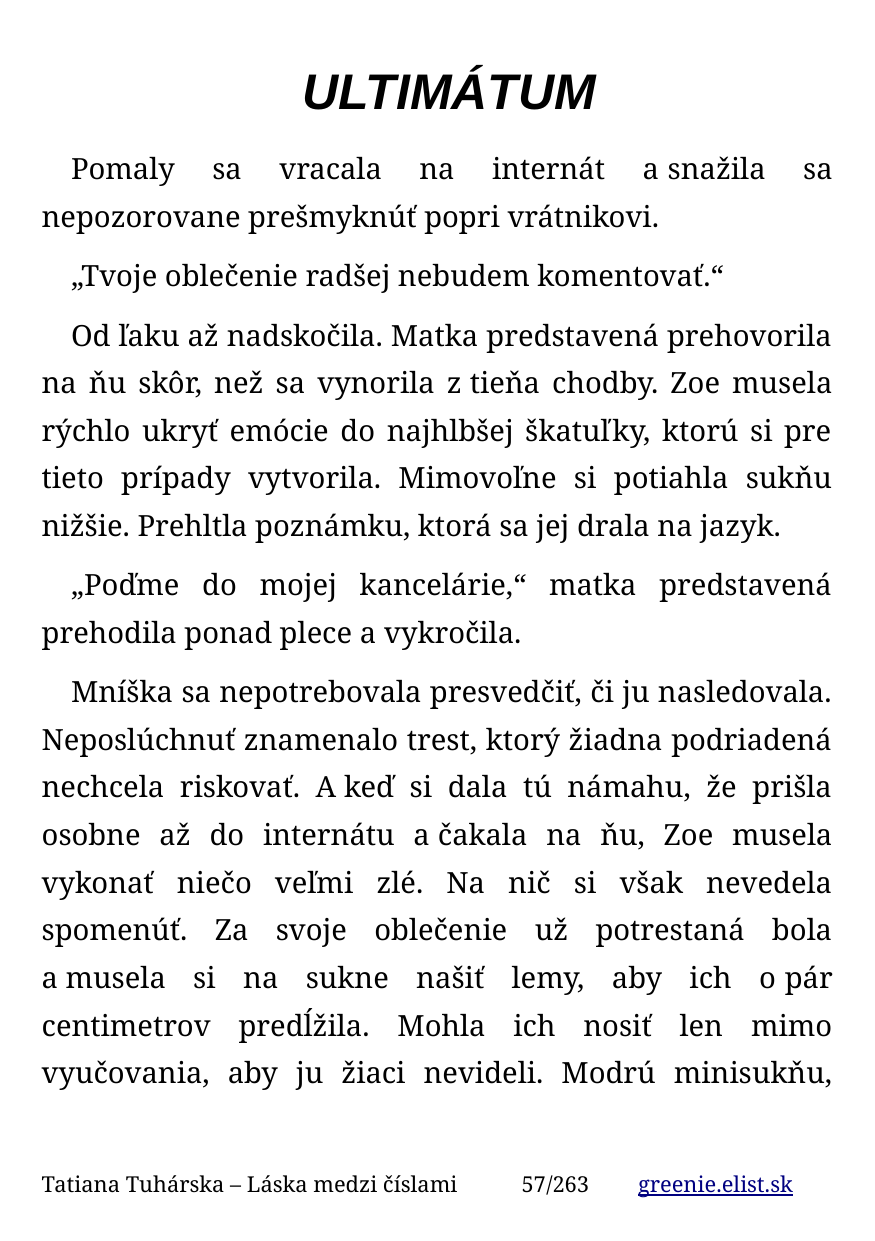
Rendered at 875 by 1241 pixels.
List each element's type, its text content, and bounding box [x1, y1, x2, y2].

text Pomaly sa vracala na internát a snažila sa nepozorovane prešmyknúť popri vrátnikovi. [41, 148, 833, 236]
text „Poďme do mojej kancelárie,“ matka predstavená prehodila ponad plece a vykročila. [41, 564, 833, 652]
text „Tvoje oblečenie radšej nebudem komentovať.“ [41, 255, 833, 295]
subtitle ULTIMÁTUM [71, 62, 833, 120]
text Mníška sa nepotrebovala presvedčiť, či ju nasledovala. Neposlúchnuť znamenalo trest, ktorý žiadna podriadená nechcela riskovať. A keď si dala tú námahu, že prišla osobne až do internátu a čakala na ňu, Zoe musela vykonať niečo veľmi zlé. Na nič si však nevedela spomenúť. Za svoje oblečenie už potrestaná bola a musela si na sukne našiť lemy, aby ich o pár centimetrov predĺžila. Mohla ich nosiť len mimo vyučovania, aby ju žiaci nevideli. Modrú minisukňu, [41, 672, 833, 1092]
text Od ľaku až nadskočila. Matka predstavená prehovorila na ňu skôr, než sa vynorila z tieňa chodby. Zoe musela rýchlo ukryť emócie do najhlbšej škatuľky, ktorú si pre tieto prípady vytvorila. Mimovoľne si potiahla sukňu nižšie. Prehltla poznámku, ktorá sa jej drala na jazyk. [41, 315, 833, 545]
